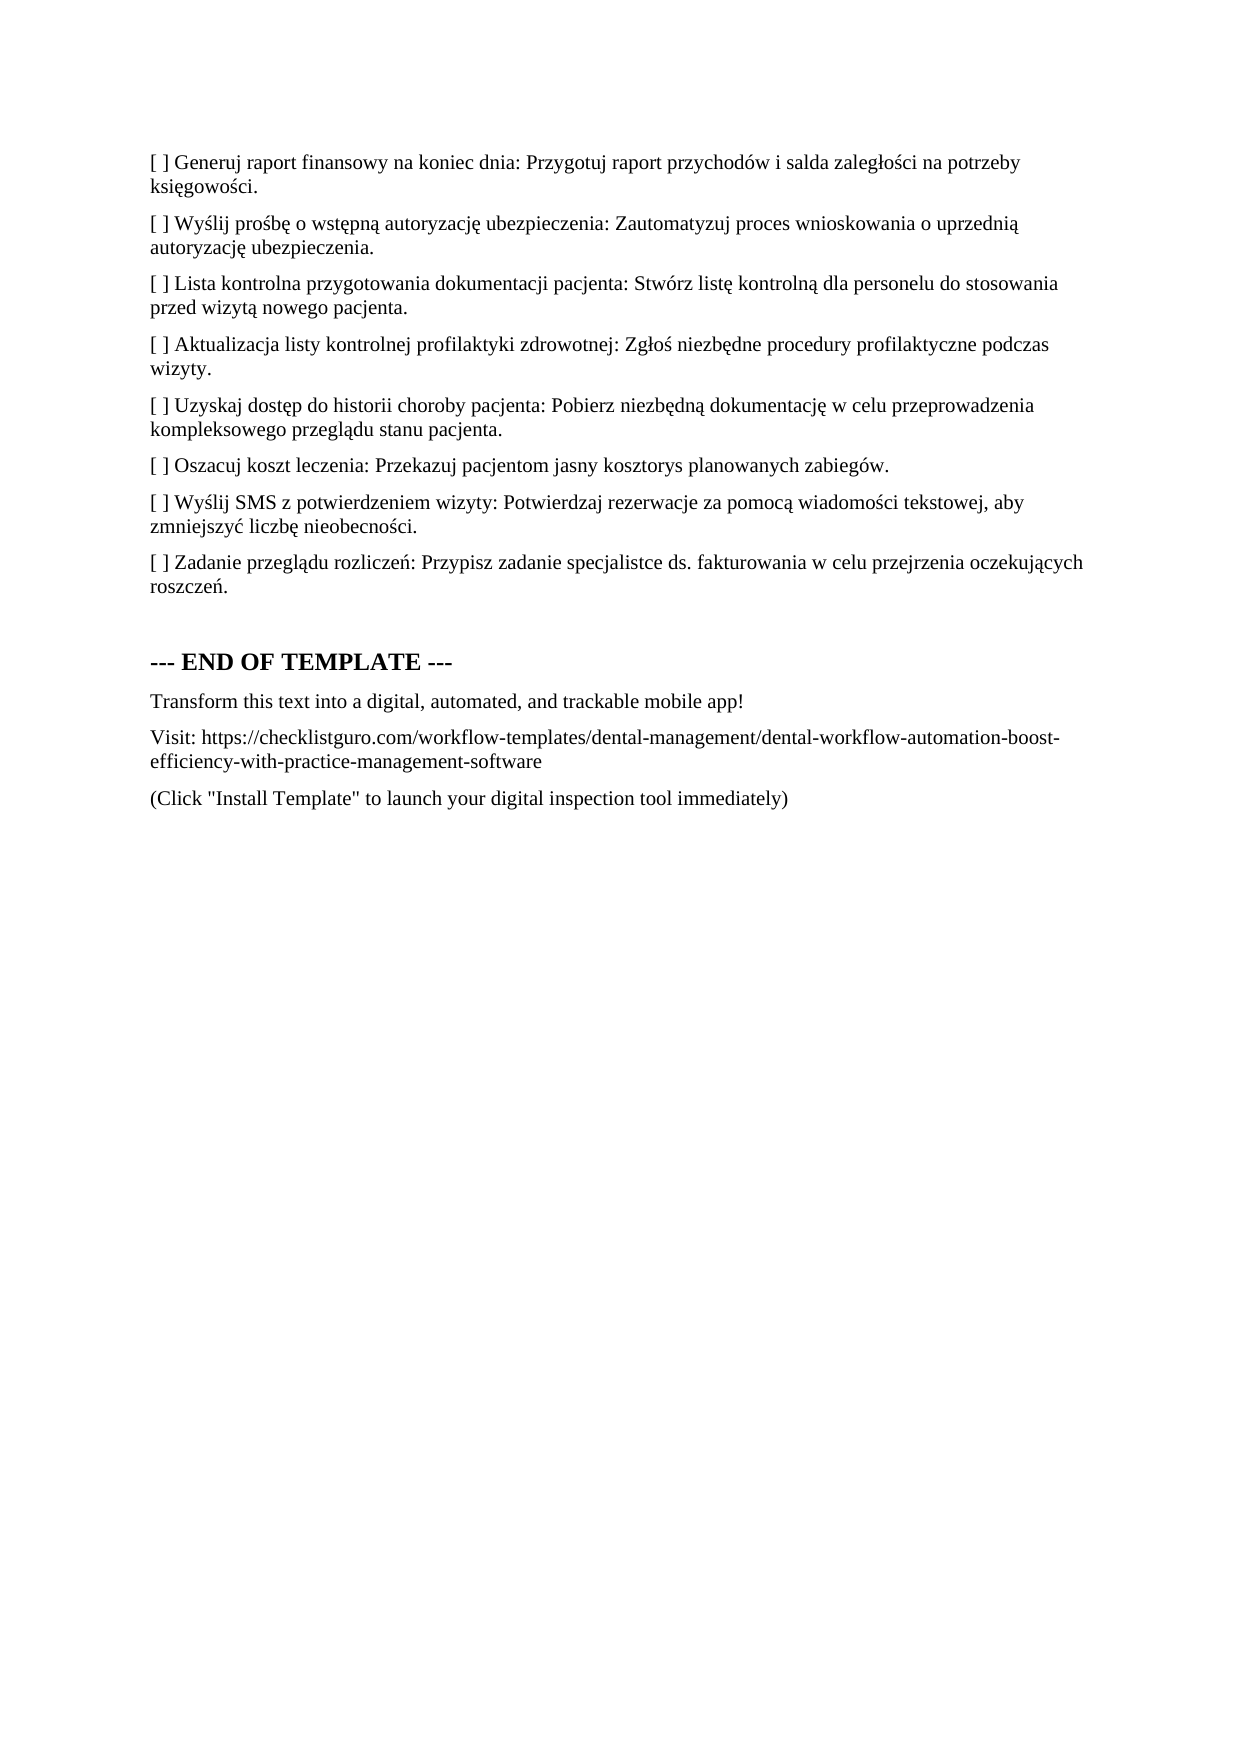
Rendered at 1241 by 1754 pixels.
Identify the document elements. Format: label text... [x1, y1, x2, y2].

text [ ] Wyślij SMS z potwierdzeniem wizyty: Potwierdzaj rezerwacje za pomocą wiadomości tekstowej, aby zmniejszyć liczbę nieobecności. [150, 490, 1090, 538]
text --- END OF TEMPLATE --- [150, 647, 1090, 676]
text [ ] Uzyskaj dostęp do historii choroby pacjenta: Pobierz niezbędną dokumentację w celu przeprowadzenia kompleksowego przeglądu stanu pacjenta. [150, 392, 1090, 441]
text [ ] Zadanie przeglądu rozliczeń: Przypisz zadanie specjalistce ds. fakturowania w celu przejrzenia oczekujących roszczeń. [150, 550, 1090, 598]
text [ ] Oszacuj koszt leczenia: Przekazuj pacjentom jasny kosztorys planowanych zabiegów. [150, 453, 1090, 477]
text [ ] Lista kontrolna przygotowania dokumentacji pacjenta: Stwórz listę kontrolną dla personelu do stosowania przed wizytą nowego pacjenta. [150, 271, 1090, 319]
text (Click "Install Template" to launch your digital inspection tool immediately) [150, 786, 1090, 810]
text [ ] Generuj raport finansowy na koniec dnia: Przygotuj raport przychodów i salda zaległości na potrzeby księgowości. [150, 150, 1090, 198]
text Transform this text into a digital, automated, and trackable mobile app! [150, 689, 1090, 713]
text [ ] Aktualizacja listy kontrolnej profilaktyki zdrowotnej: Zgłoś niezbędne procedury profilaktyczne podczas wizyty. [150, 332, 1090, 380]
text [ ] Wyślij prośbę o wstępną autoryzację ubezpieczenia: Zautomatyzuj proces wnioskowania o uprzednią autoryzację ubezpieczenia. [150, 211, 1090, 259]
text Visit: https://checklistguro.com/workflow-templates/dental-management/dental-workflow-automation-boost-efficiency-with-practice-management-software [150, 725, 1090, 773]
